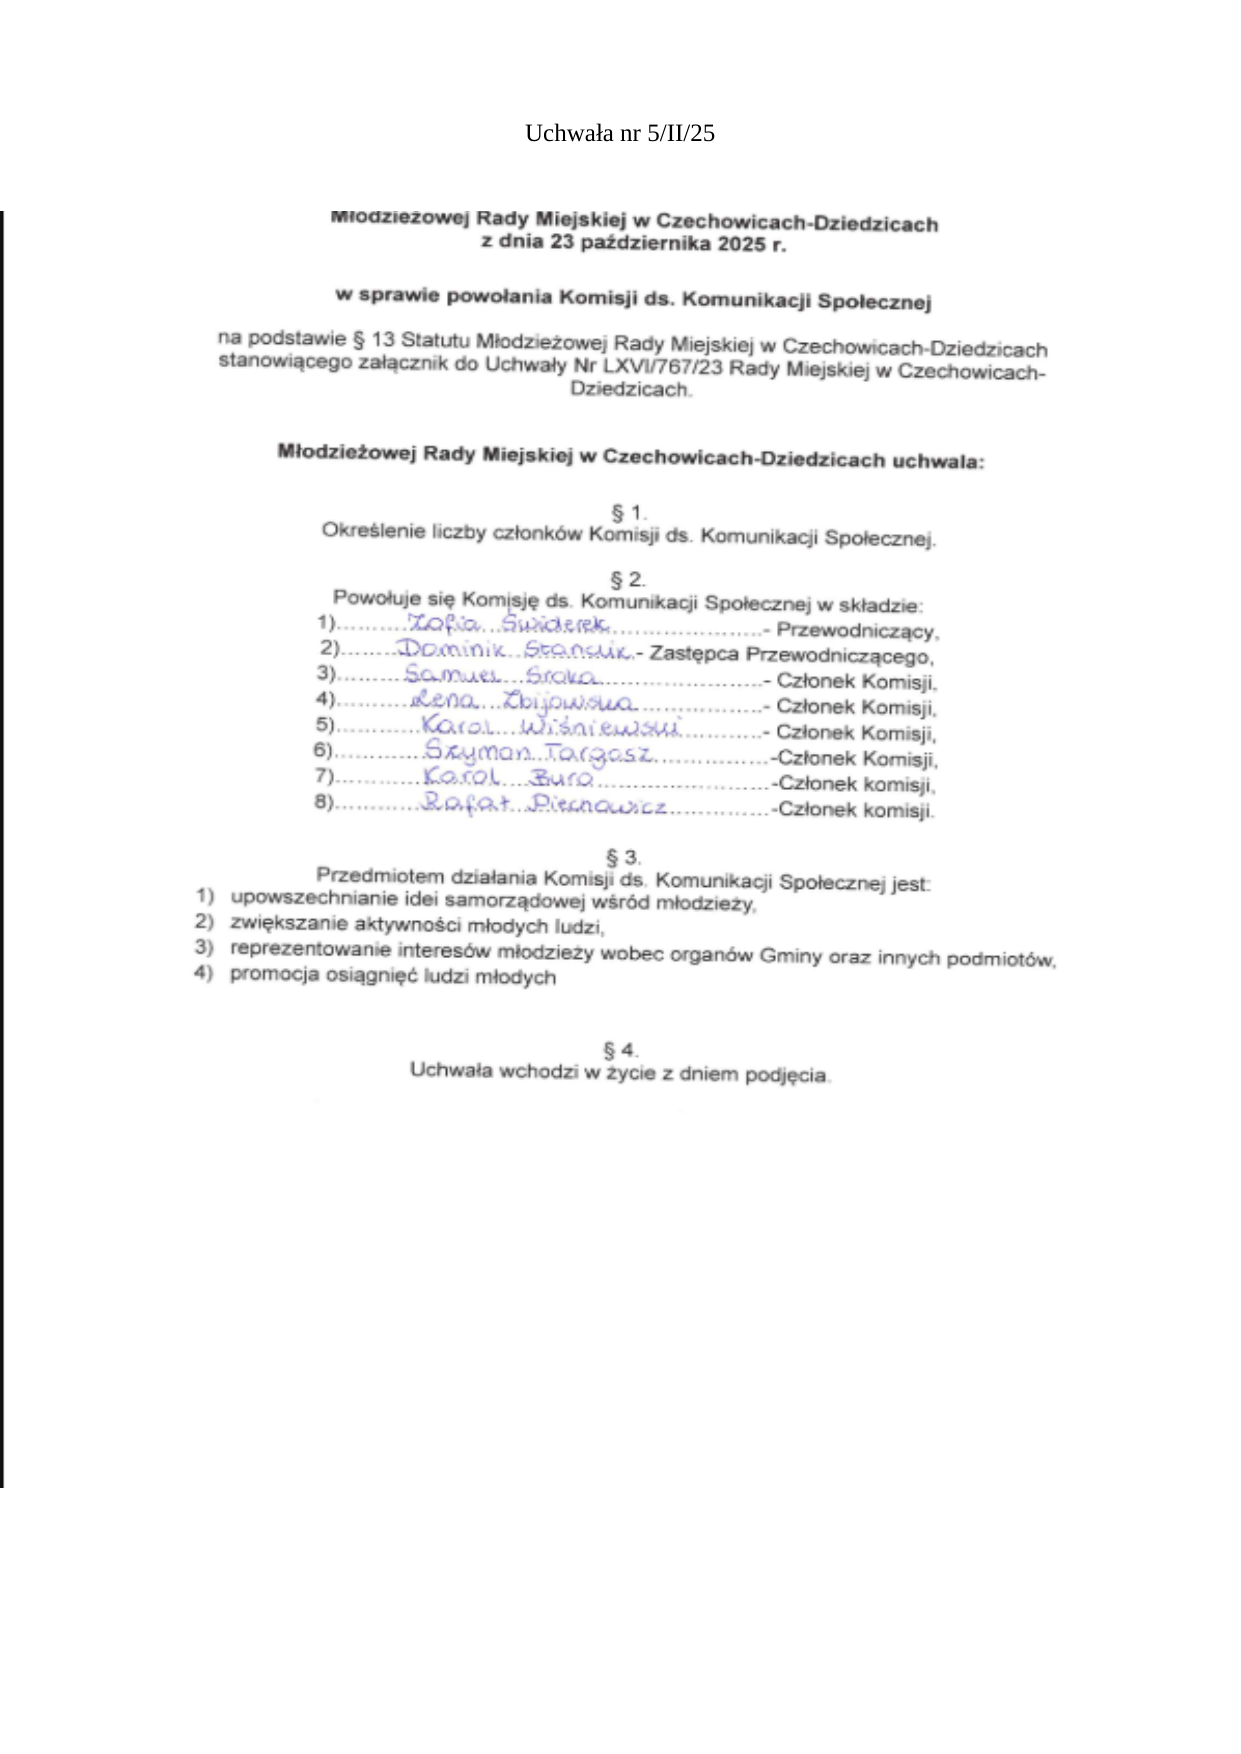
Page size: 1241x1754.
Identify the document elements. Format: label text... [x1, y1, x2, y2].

picture [0, 211, 1220, 1488]
text Uchwała nr 5/II/25 [118, 118, 1122, 147]
